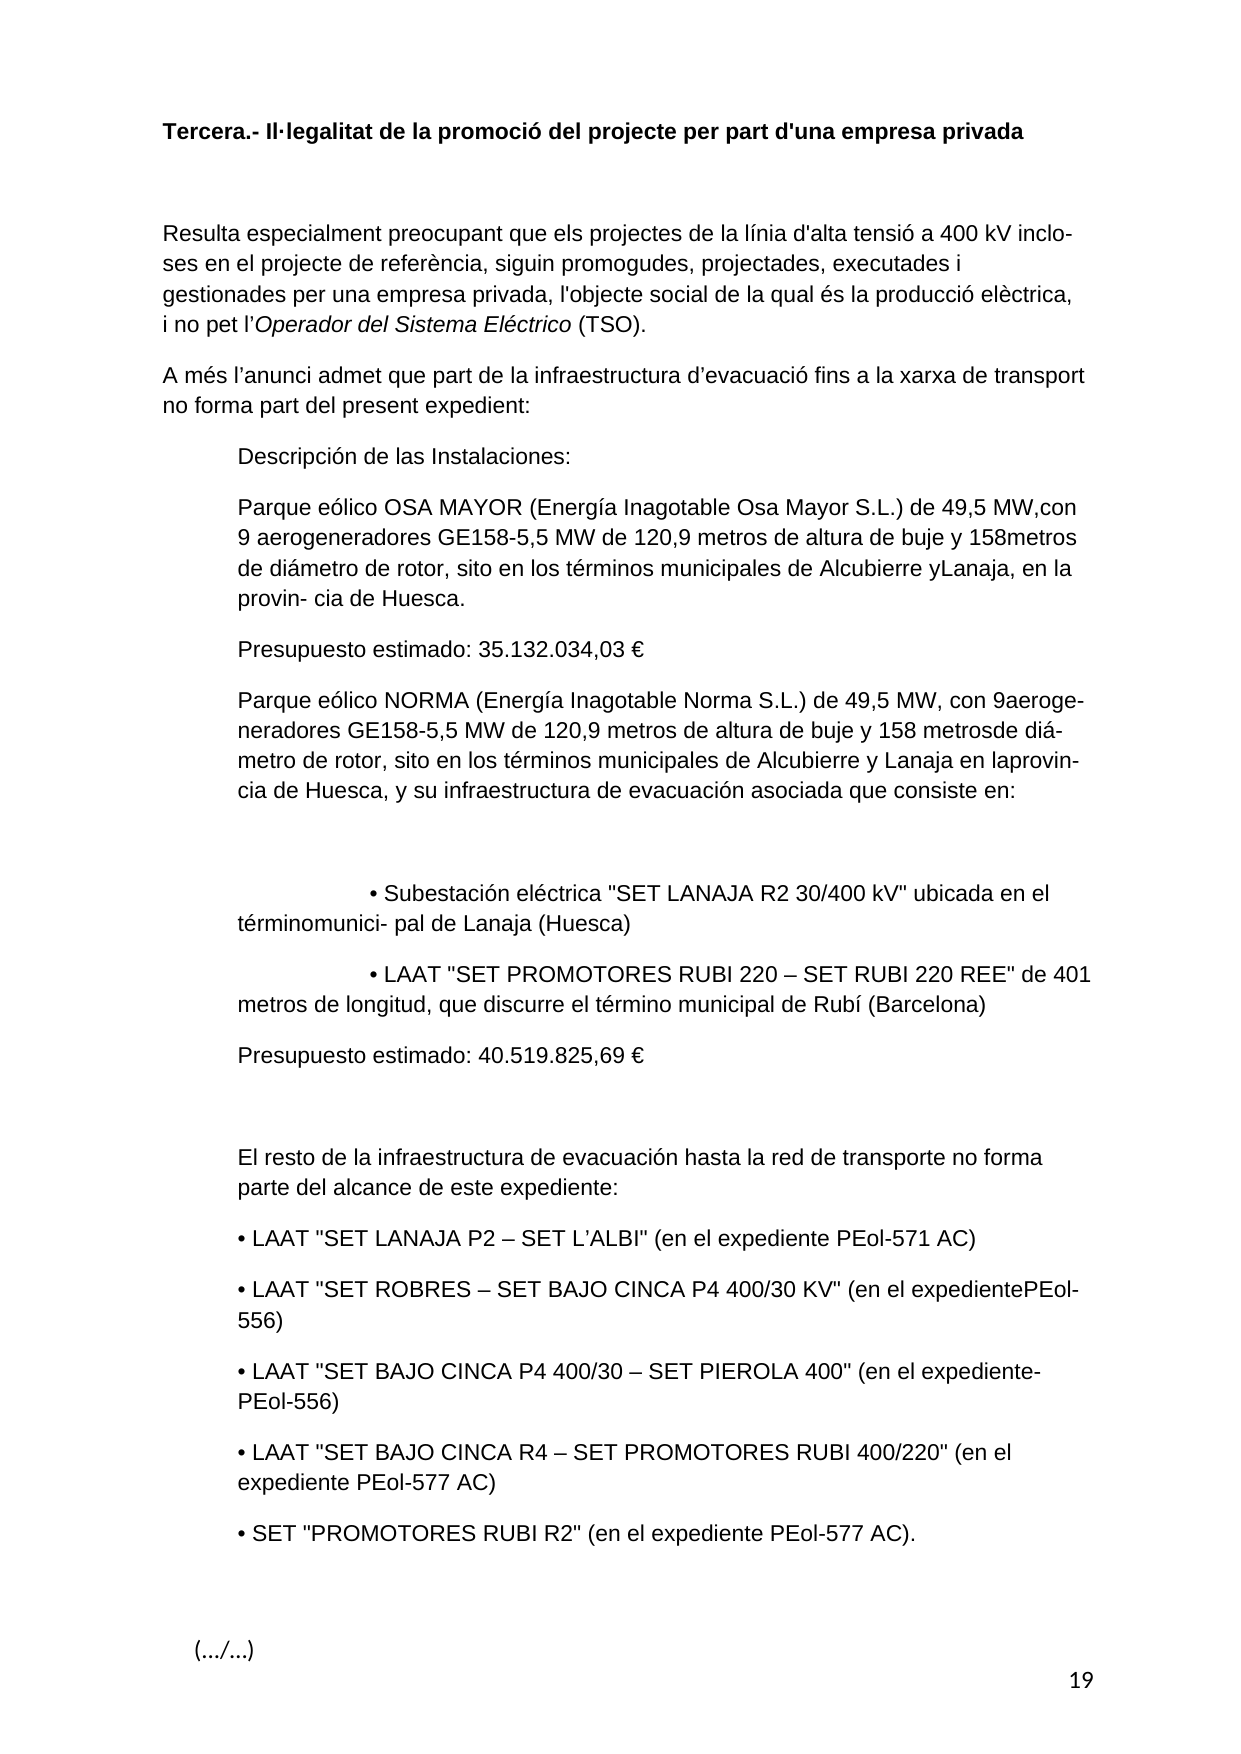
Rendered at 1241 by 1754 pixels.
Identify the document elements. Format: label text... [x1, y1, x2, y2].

text • Subestación eléctrica "SET LANAJA R2 30/400 kV" ubicada en el términomunici- pal de Lanaja (Huesca) [237, 879, 1093, 936]
text Parque eólico OSA MAYOR (Energía Inagotable Osa Mayor S.L.) de 49,5 MW,con 9 aerogeneradores GE158-5,5 MW de 120,9 metros de altura de buje y 158metros de diámetro de rotor, sito en los términos municipales de Alcubierre yLanaja, en la provin- cia de Huesca. [237, 494, 1093, 611]
text • LAAT "SET ROBRES – SET BAJO CINCA P4 400/30 KV" (en el expedientePEol- 556) [237, 1276, 1093, 1333]
text Parque eólico NORMA (Energía Inagotable Norma S.L.) de 49,5 MW, con 9aeroge- neradores GE158-5,5 MW de 120,9 metros de altura de buje y 158 metrosde diá- metro de rotor, sito en los términos municipales de Alcubierre y Lanaja en laprovin- cia de Huesca, y su infraestructura de evacuación asociada que consiste en: [237, 687, 1093, 804]
text A més l’anunci admet que part de la infraestructura d’evacuació fins a la xarxa de transport no forma part del present expedient: [162, 362, 1093, 418]
text • LAAT "SET BAJO CINCA R4 – SET PROMOTORES RUBI 400/220" (en el expediente PEol-577 AC) [237, 1439, 1093, 1496]
text Descripción de las Instalaciones: [237, 443, 1093, 469]
text • LAAT "SET BAJO CINCA P4 400/30 – SET PIEROLA 400" (en el expediente- PEol-556) [237, 1358, 1093, 1414]
text • SET "PROMOTORES RUBI R2" (en el expediente PEol-577 AC). [237, 1520, 1093, 1547]
text • LAAT "SET PROMOTORES RUBI 220 – SET RUBI 220 REE" de 401 metros de longitud, que discurre el término municipal de Rubí (Barcelona) [237, 961, 1093, 1017]
text El resto de la infraestructura de evacuación hasta la red de transporte no forma parte del alcance de este expediente: [237, 1144, 1093, 1201]
text Resulta especialment preocupant que els projectes de la línia d'alta tensió a 400 kV inclo- ses en el projecte de referència, siguin promogudes, projectades, executades i gestionades per una empresa privada, l'objecte social de la qual és la producció elèctrica, i no pet l’Operador del Sistema Eléctrico (TSO). [162, 220, 1083, 337]
text Presupuesto estimado: 40.519.825,69 € [237, 1042, 1093, 1068]
text Presupuesto estimado: 35.132.034,03 € [237, 636, 1093, 662]
subtitle Tercera.- Il·legalitat de la promoció del projecte per part d'una empresa privada [162, 118, 1093, 144]
text • LAAT "SET LANAJA P2 – SET L’ALBI" (en el expediente PEol-571 AC) [237, 1225, 1093, 1252]
